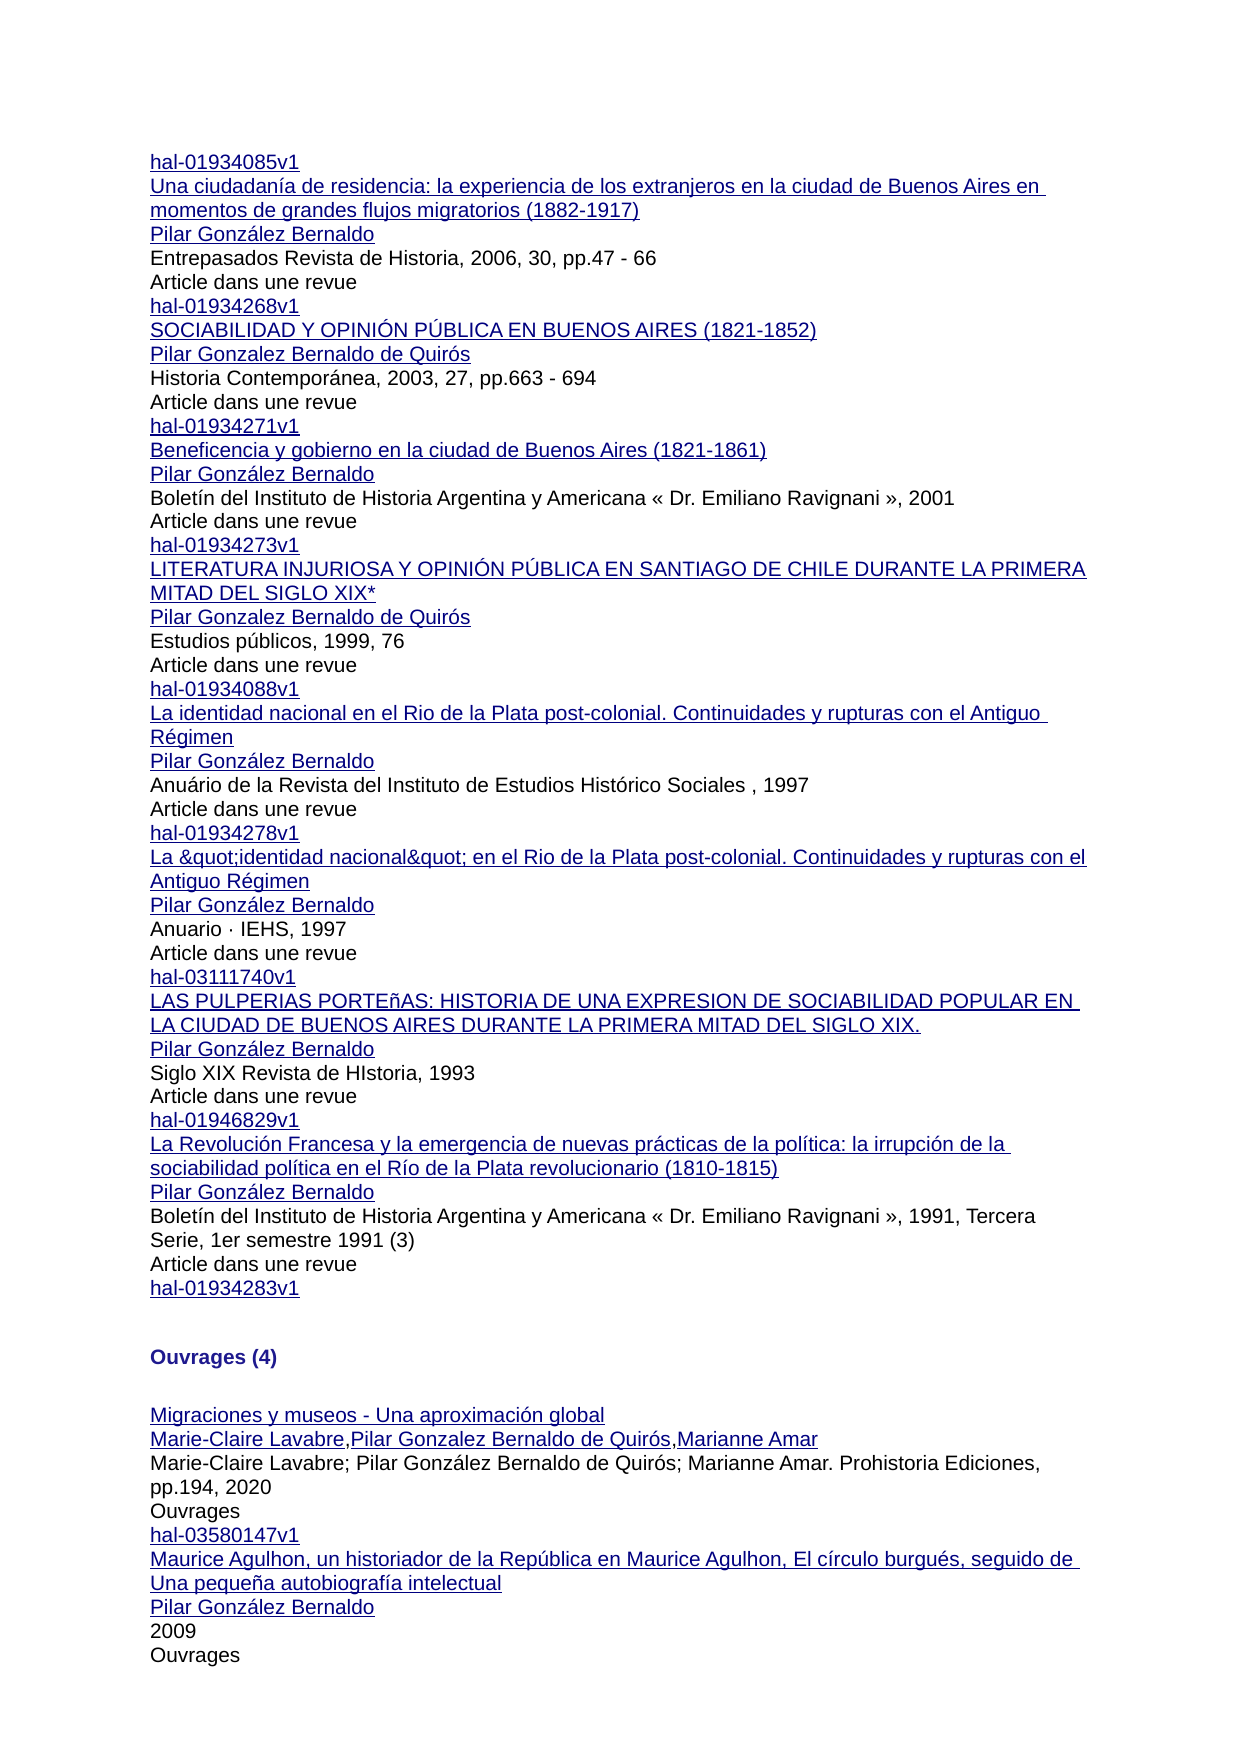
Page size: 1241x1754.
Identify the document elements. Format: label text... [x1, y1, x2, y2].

table_cell La Revolución Francesa y la emergencia de nuevas prácticas de la política: la irrupción de la sociabilidad política en el Río de la Plata revolucionario (1810-1815) Pilar González Bernaldo Boletín del Instituto de Historia Argentina y Americana « Dr. Emiliano Ravignani », 1991, Tercera Serie, 1er semestre 1991 (3) Article dans une revue hal-01934283v1 [150, 1132, 1090, 1300]
table_header Migraciones y museos - Una aproximación global Marie-Claire Lavabre,Pilar Gonzalez Bernaldo de Quirós,Marianne Amar Marie-Claire Lavabre; Pilar González Bernaldo de Quirós; Marianne Amar. Prohistoria Ediciones, pp.194, 2020 Ouvrages hal-03580147v1 [150, 1403, 1090, 1547]
table_cell La identidad nacional en el Rio de la Plata post-colonial. Continuidades y rupturas con el Antiguo Régimen Pilar González Bernaldo Anuário de la Revista del Instituto de Estudios Histórico Sociales , 1997 Article dans une revue hal-01934278v1 [150, 701, 1090, 845]
subtitle Ouvrages (4) [150, 1345, 1090, 1369]
table_cell Una ciudadanía de residencia: la experiencia de los extranjeros en la ciudad de Buenos Aires en momentos de grandes flujos migratorios (1882-1917) Pilar González Bernaldo Entrepasados Revista de Historia, 2006, 30, pp.47 - 66 Article dans une revue hal-01934268v1 [150, 174, 1090, 318]
table_cell Beneficencia y gobierno en la ciudad de Buenos Aires (1821-1861) Pilar González Bernaldo Boletín del Instituto de Historia Argentina y Americana « Dr. Emiliano Ravignani », 2001 Article dans une revue hal-01934273v1 [150, 438, 1090, 557]
table_cell hal-01934085v1 [150, 150, 1090, 174]
table_cell LITERATURA INJURIOSA Y OPINIÓN PÚBLICA EN SANTIAGO DE CHILE DURANTE LA PRIMERA MITAD DEL SIGLO XIX* Pilar Gonzalez Bernaldo de Quirós Estudios públicos, 1999, 76 Article dans une revue hal-01934088v1 [150, 557, 1090, 701]
table_cell LAS PULPERIAS PORTEñAS: HISTORIA DE UNA EXPRESION DE SOCIABILIDAD POPULAR EN LA CIUDAD DE BUENOS AIRES DURANTE LA PRIMERA MITAD DEL SIGLO XIX. Pilar González Bernaldo Siglo XIX Revista de HIstoria, 1993 Article dans une revue hal-01946829v1 [150, 989, 1090, 1132]
table_cell Maurice Agulhon, un historiador de la República en Maurice Agulhon, El círculo burgués, seguido de Una pequeña autobiografía intelectual Pilar González Bernaldo 2009 Ouvrages [150, 1547, 1090, 1667]
table_cell La &quot;identidad nacional&quot; en el Rio de la Plata post-colonial. Continuidades y rupturas con el Antiguo Régimen Pilar González Bernaldo Anuario · IEHS, 1997 Article dans une revue hal-03111740v1 [150, 845, 1090, 988]
table_cell SOCIABILIDAD Y OPINIÓN PÚBLICA EN BUENOS AIRES (1821-1852) Pilar Gonzalez Bernaldo de Quirós Historia Contemporánea, 2003, 27, pp.663 - 694 Article dans une revue hal-01934271v1 [150, 318, 1090, 437]
